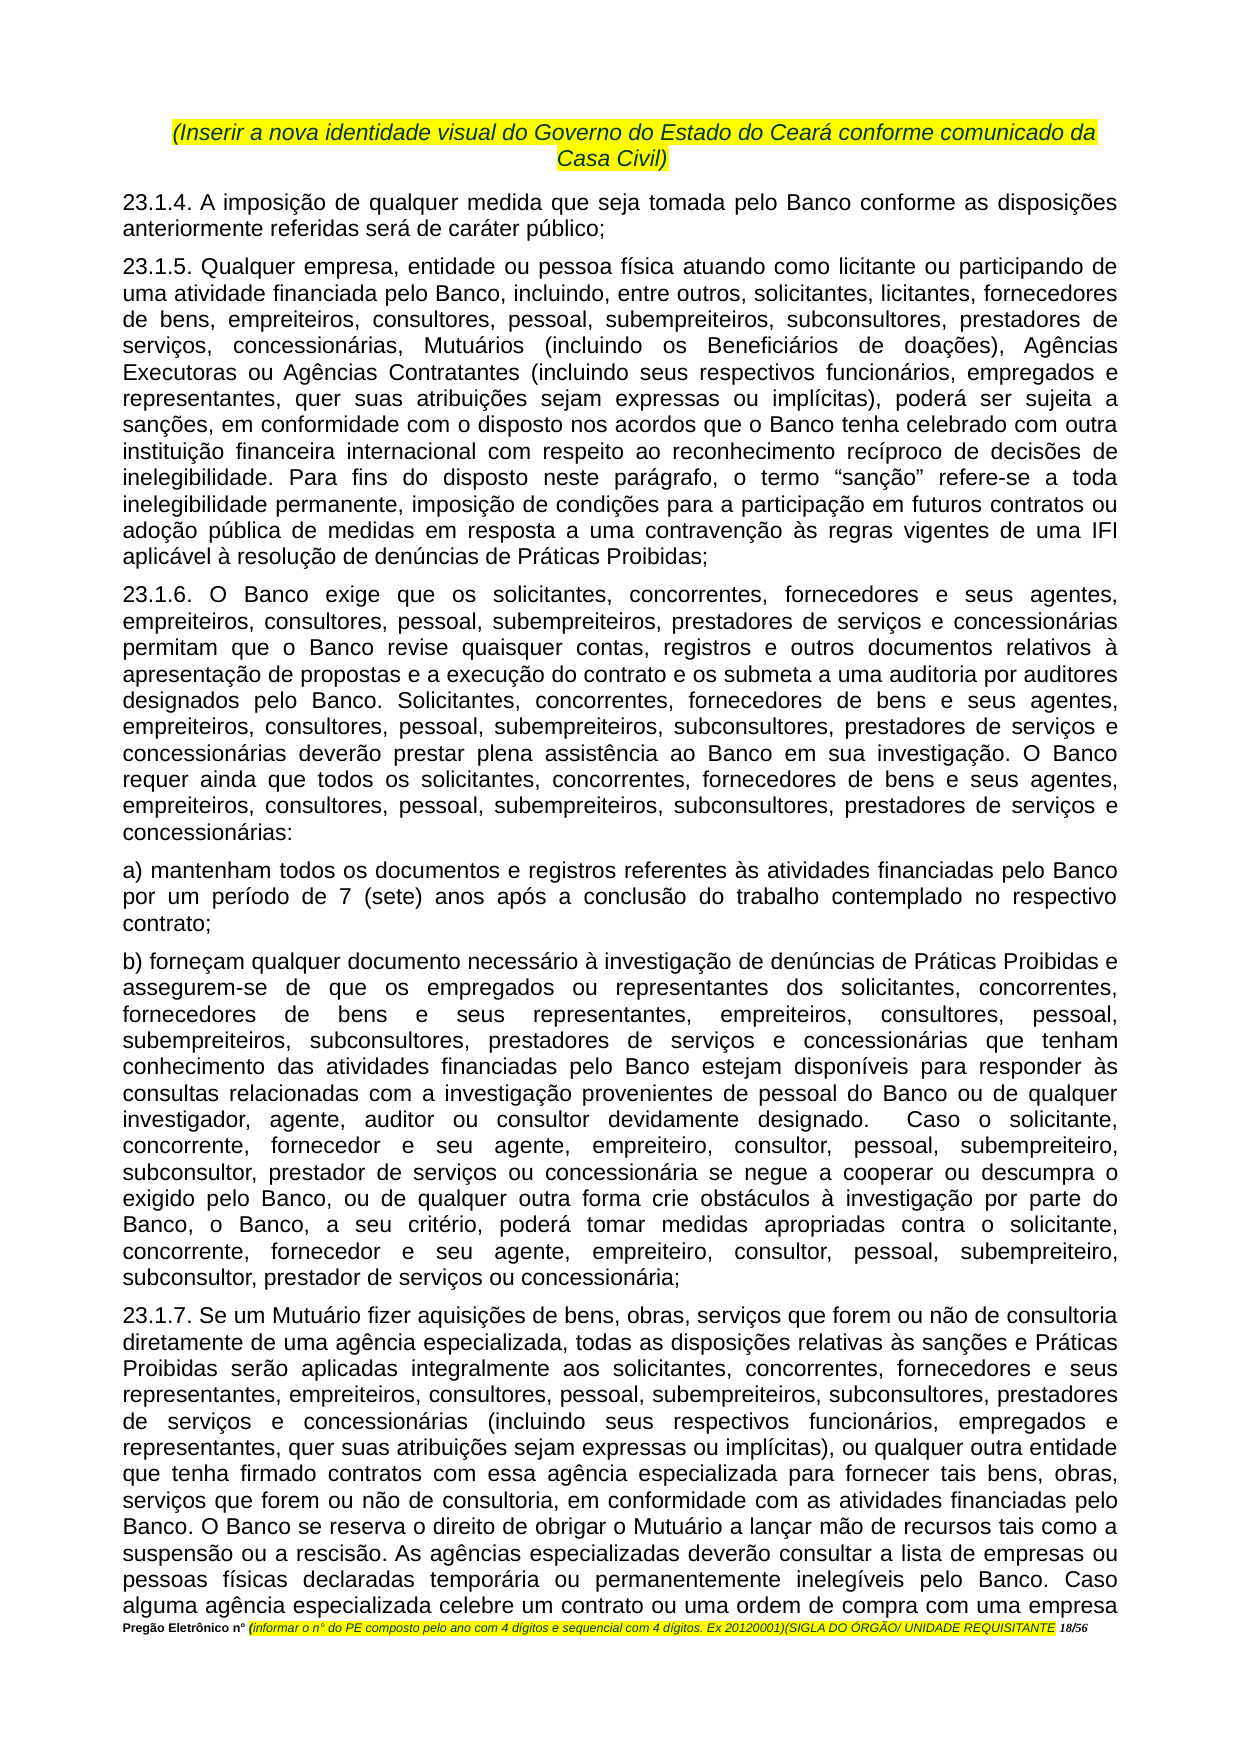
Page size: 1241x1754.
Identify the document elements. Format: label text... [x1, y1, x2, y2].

text 23.1.7. Se um Mutuário fizer aquisições de bens, obras, serviços que forem ou não de consultoria diretamente de uma agência especializada, todas as disposições relativas às sanções e Práticas Proibidas serão aplicadas integralmente aos solicitantes, concorrentes, fornecedores e seus representantes, empreiteiros, consultores, pessoal, subempreiteiros, subconsultores, prestadores de serviços e concessionárias (incluindo seus respectivos funcionários, empregados e representantes, quer suas atribuições sejam expressas ou implícitas), ou qualquer outra entidade que tenha firmado contratos com essa agência especializada para fornecer tais bens, obras, serviços que forem ou não de consultoria, em conformidade com as atividades financiadas pelo Banco. O Banco se reserva o direito de obrigar o Mutuário a lançar mão de recursos tais como a suspensão ou a rescisão. As agências especializadas deverão consultar a lista de empresas ou pessoas físicas declaradas temporária ou permanentemente inelegíveis pelo Banco. Caso alguma agência especializada celebre um contrato ou uma ordem de compra com uma empresa [122, 1302, 1118, 1618]
text 23.1.4. A imposição de qualquer medida que seja tomada pelo Banco conforme as disposições anteriormente referidas será de caráter público; [122, 189, 1118, 241]
text 23.1.6. O Banco exige que os solicitantes, concorrentes, fornecedores e seus agentes, empreiteiros, consultores, pessoal, subempreiteiros, prestadores de serviços e concessionárias permitam que o Banco revise quaisquer contas, registros e outros documentos relativos à apresentação de propostas e a execução do contrato e os submeta a uma auditoria por auditores designados pelo Banco. Solicitantes, concorrentes, fornecedores de bens e seus agentes, empreiteiros, consultores, pessoal, subempreiteiros, subconsultores, prestadores de serviços e concessionárias deverão prestar plena assistência ao Banco em sua investigação. O Banco requer ainda que todos os solicitantes, concorrentes, fornecedores de bens e seus agentes, empreiteiros, consultores, pessoal, subempreiteiros, subconsultores, prestadores de serviços e concessionárias: [122, 581, 1118, 845]
text a) mantenham todos os documentos e registros referentes às atividades financiadas pelo Banco por um período de 7 (sete) anos após a conclusão do trabalho contemplado no respectivo contrato; [122, 857, 1118, 936]
text 23.1.5. Qualquer empresa, entidade ou pessoa física atuando como licitante ou participando de uma atividade financiada pelo Banco, incluindo, entre outros, solicitantes, licitantes, fornecedores de bens, empreiteiros, consultores, pessoal, subempreiteiros, subconsultores, prestadores de serviços, concessionárias, Mutuários (incluindo os Beneficiários de doações), Agências Executoras ou Agências Contratantes (incluindo seus respectivos funcionários, empregados e representantes, quer suas atribuições sejam expressas ou implícitas), poderá ser sujeita a sanções, em conformidade com o disposto nos acordos que o Banco tenha celebrado com outra instituição financeira internacional com respeito ao reconhecimento recíproco de decisões de inelegibilidade. Para fins do disposto neste parágrafo, o termo “sanção” refere-se a toda inelegibilidade permanente, imposição de condições para a participação em futuros contratos ou adoção pública de medidas em resposta a uma contravenção às regras vigentes de uma IFI aplicável à resolução de denúncias de Práticas Proibidas; [122, 253, 1118, 569]
text b) forneçam qualquer documento necessário à investigação de denúncias de Práticas Proibidas e assegurem-se de que os empregados ou representantes dos solicitantes, concorrentes, fornecedores de bens e seus representantes, empreiteiros, consultores, pessoal, subempreiteiros, subconsultores, prestadores de serviços e concessionárias que tenham conhecimento das atividades financiadas pelo Banco estejam disponíveis para responder às consultas relacionadas com a investigação provenientes de pessoal do Banco ou de qualquer investigador, agente, auditor ou consultor devidamente designado. Caso o solicitante, concorrente, fornecedor e seu agente, empreiteiro, consultor, pessoal, subempreiteiro, subconsultor, prestador de serviços ou concessionária se negue a cooperar ou descumpra o exigido pelo Banco, ou de qualquer outra forma crie obstáculos à investigação por parte do Banco, o Banco, a seu critério, poderá tomar medidas apropriadas contra o solicitante, concorrente, fornecedor e seu agente, empreiteiro, consultor, pessoal, subempreiteiro, subconsultor, prestador de serviços ou concessionária; [122, 948, 1118, 1290]
